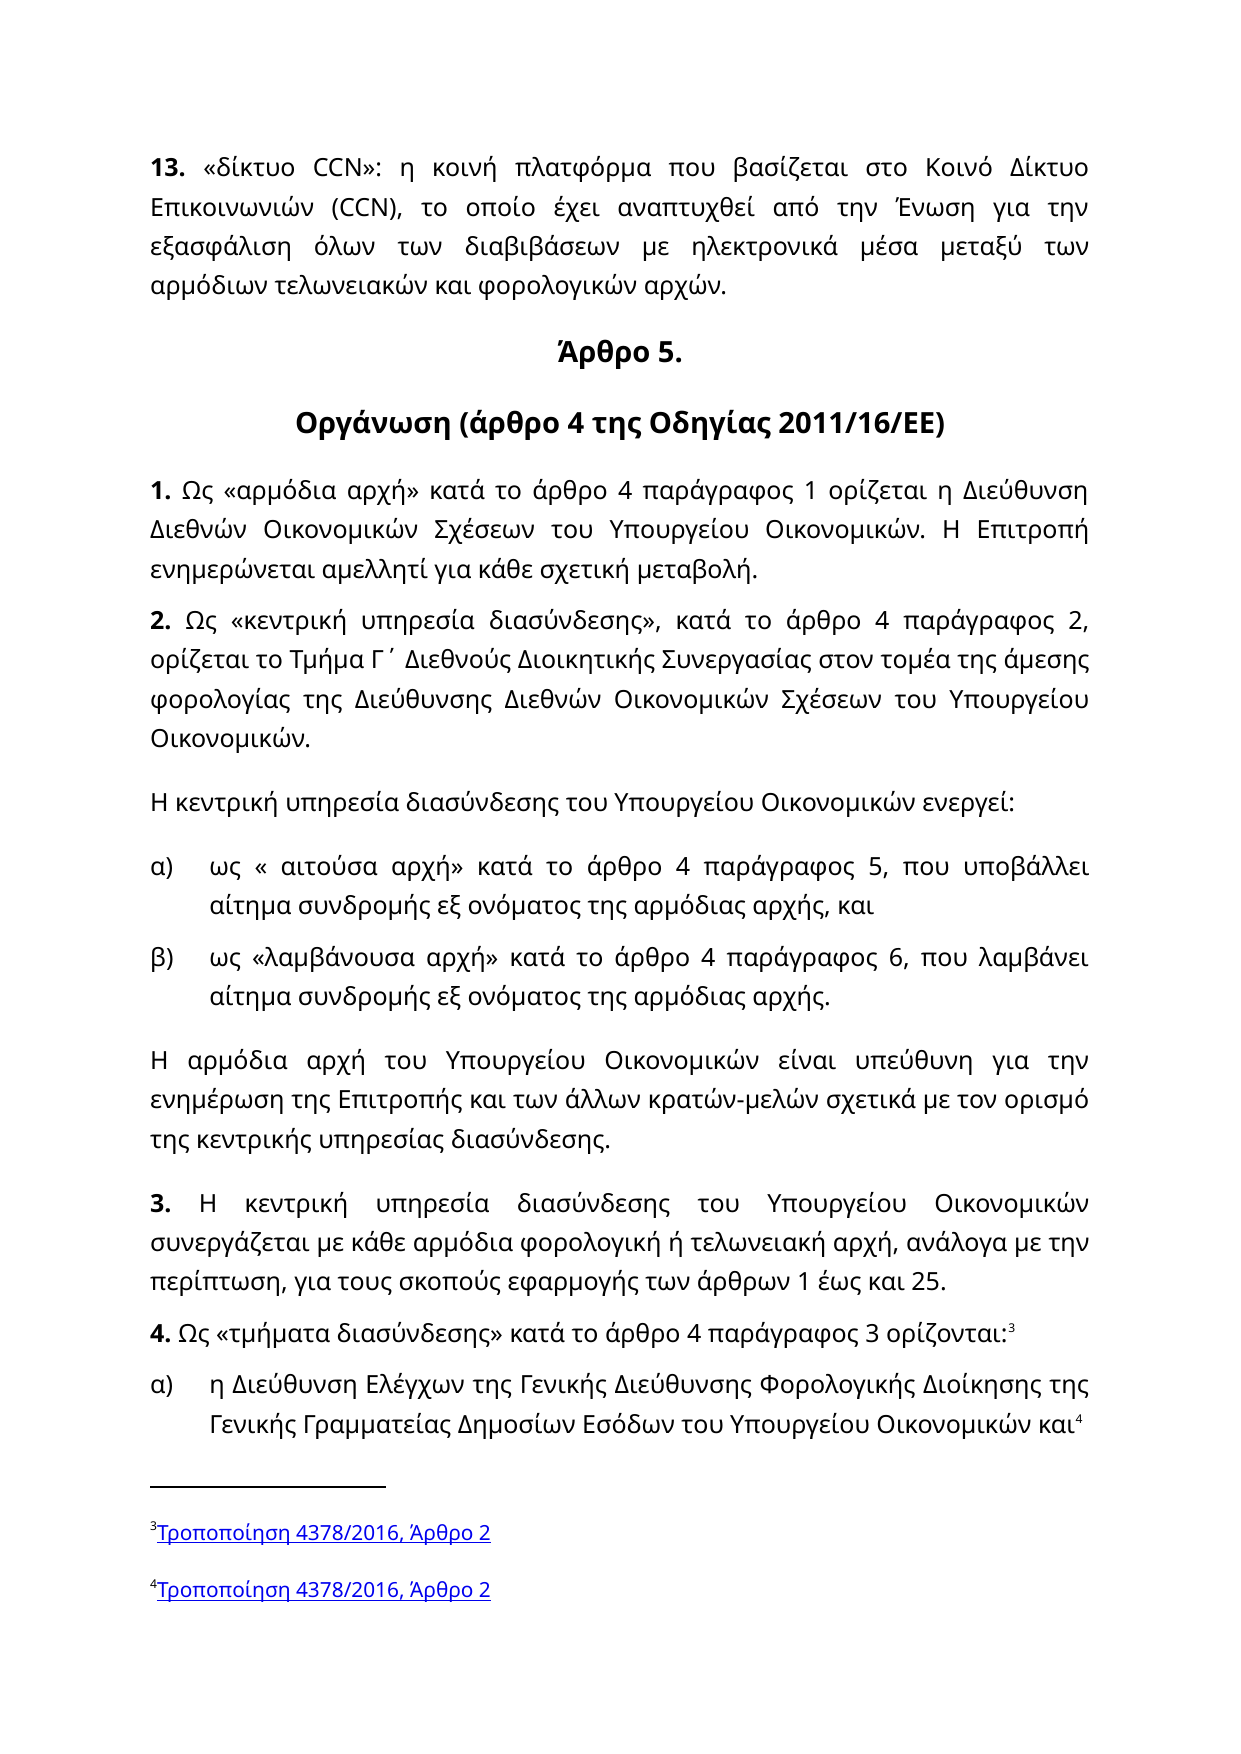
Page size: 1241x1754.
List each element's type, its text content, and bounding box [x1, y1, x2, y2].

subtitle Άρθρο 5. [150, 332, 1090, 371]
list α) η Διεύθυνση Ελέγχων της Γενικής Διεύθυνσης Φορολογικής Διοίκησης της Γενικής Γραμματείας Δημοσίων Εσόδων του Υπουργείου Οικονομικών και [150, 1367, 1090, 1440]
text Η αρμόδια αρχή του Υπουργείου Οικονομικών είναι υπεύθυνη για την ενημέρωση της Επιτροπής και των άλλων κρατών-μελών σχετικά με τον ορισμό της κεντρικής υπηρεσίας διασύνδεσης. [150, 1043, 1090, 1155]
text 2. Ως «κεντρική υπηρεσία διασύνδεσης», κατά το άρθρο 4 παράγραφος 2, ορίζεται το Τμήμα Γ΄ Διεθνούς Διοικητικής Συνεργασίας στον τομέα της άμεσης φορολογίας της Διεύθυνσης Διεθνών Οικονομικών Σχέσεων του Υπουργείου Οικονομικών. [150, 603, 1090, 754]
text 13. «δίκτυο CCN»: η κοινή πλατφόρμα που βασίζεται στο Κοινό Δίκτυο Επικοινωνιών (CCN), το οποίο έχει αναπτυχθεί από την Ένωση για την εξασφάλιση όλων των διαβιβάσεων με ηλεκτρονικά μέσα μεταξύ των αρμόδιων τελωνειακών και φορολογικών αρχών. [150, 150, 1090, 302]
text Τροποποίηση 4378/2016, Άρθρο 2 [150, 1518, 1090, 1546]
list β) ως «λαμβάνουσα αρχή» κατά το άρθρο 4 παράγραφος 6, που λαμβάνει αίτημα συνδρομής εξ ονόματος της αρμόδιας αρχής. [150, 939, 1090, 1013]
text 4. Ως «τμήματα διασύνδεσης» κατά το άρθρο 4 παράγραφος 3 ορίζονται: [150, 1315, 1090, 1349]
text Η κεντρική υπηρεσία διασύνδεσης του Υπουργείου Οικονομικών ενεργεί: [150, 784, 1090, 819]
subtitle Οργάνωση (άρθρο 4 της Οδηγίας 2011/16/ΕΕ) [150, 402, 1090, 442]
text 3. Η κεντρική υπηρεσία διασύνδεσης του Υπουργείου Οικονομικών συνεργάζεται με κάθε αρμόδια φορολογική ή τελωνειακή αρχή, ανάλογα με την περίπτωση, για τους σκοπούς εφαρμογής των άρθρων 1 έως και 25. [150, 1185, 1090, 1298]
text Τροποποίηση 4378/2016, Άρθρο 2 [150, 1576, 1090, 1604]
text 1. Ως «αρμόδια αρχή» κατά το άρθρο 4 παράγραφος 1 ορίζεται η Διεύθυνση Διεθνών Οικονομικών Σχέσεων του Υπουργείου Οικονομικών. Η Επιτροπή ενημερώνεται αμελλητί για κάθε σχετική μεταβολή. [150, 473, 1090, 585]
list α) ως « αιτούσα αρχή» κατά το άρθρο 4 παράγραφος 5, που υποβάλλει αίτημα συνδρομής εξ ονόματος της αρμόδιας αρχής, και [150, 849, 1090, 922]
